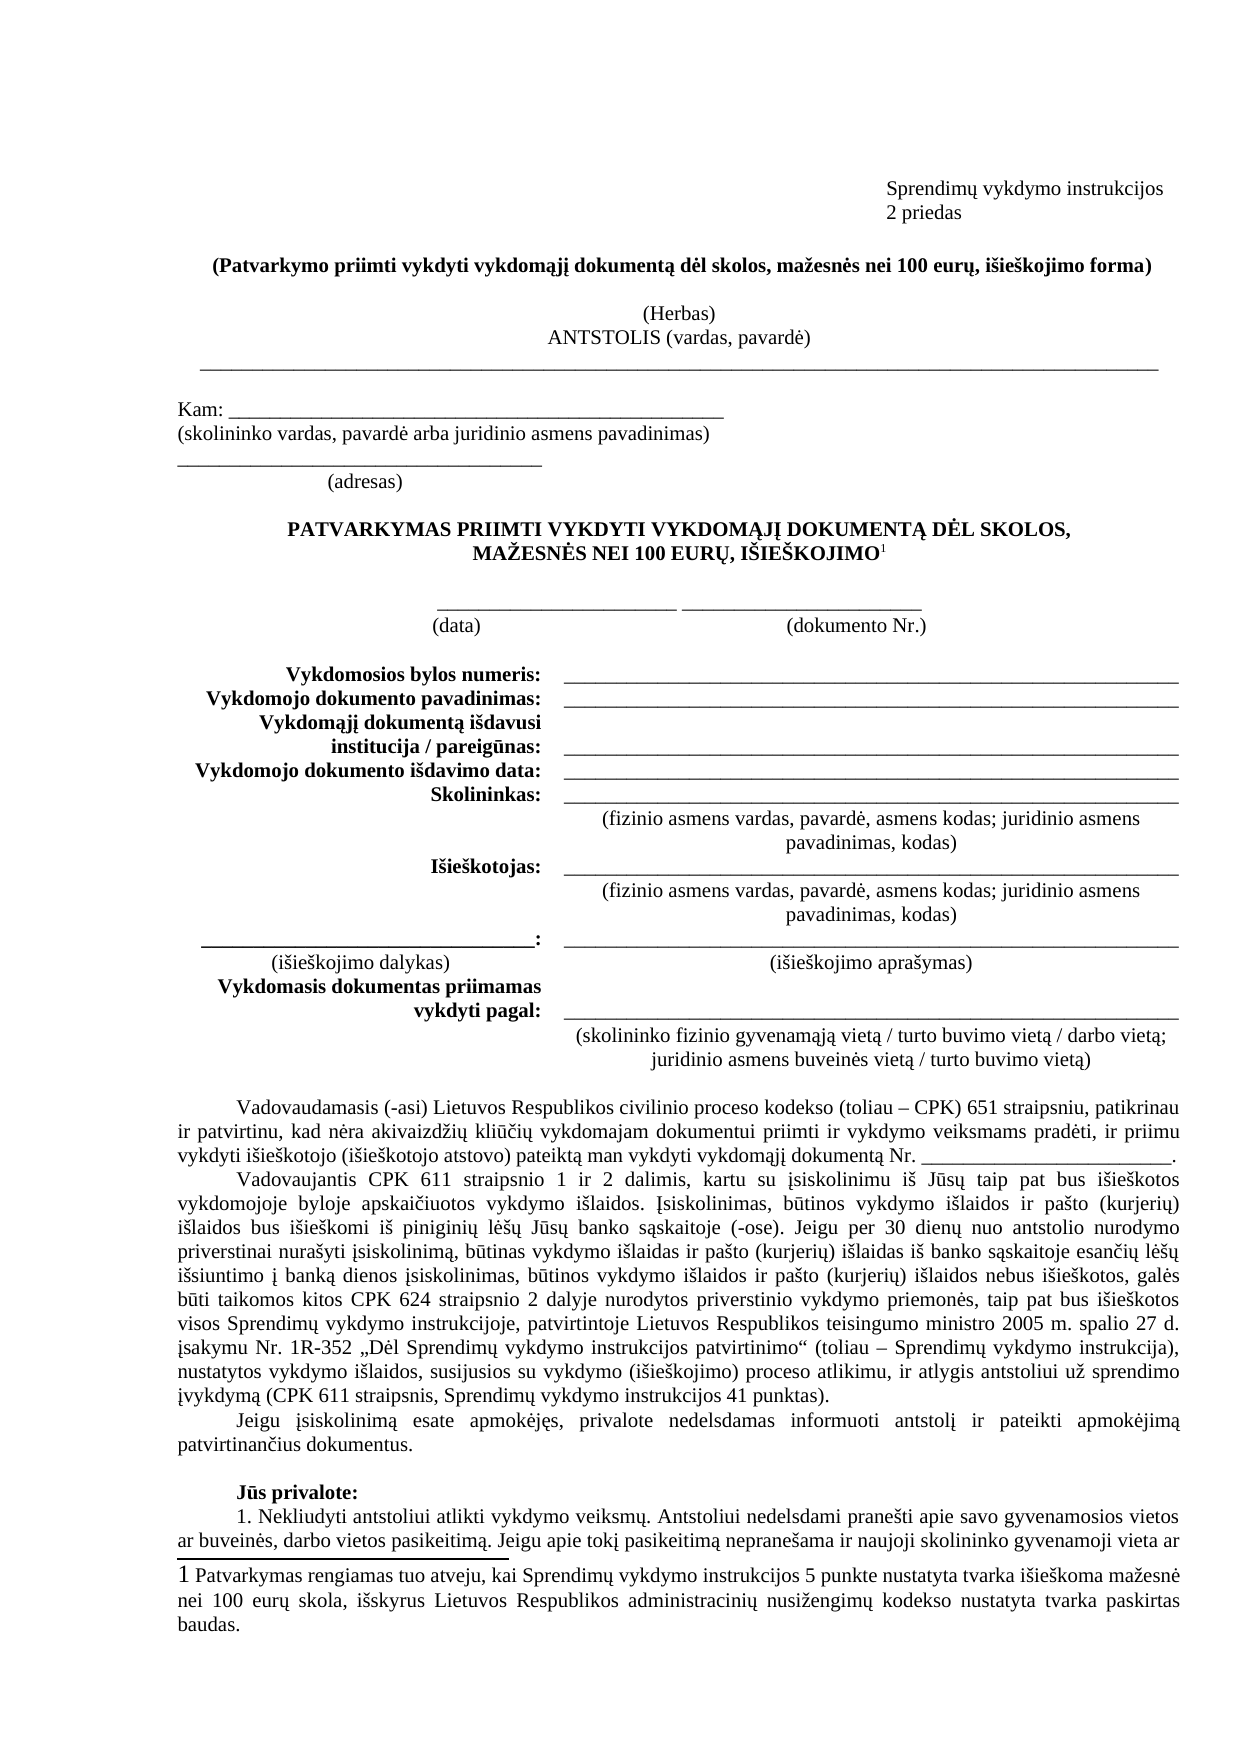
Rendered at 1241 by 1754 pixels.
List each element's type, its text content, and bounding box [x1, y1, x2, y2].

table_cell Vykdomojo dokumento išdavimo data: [169, 758, 553, 782]
text (adresas) [327, 469, 1181, 493]
table_cell ___________________________________________________________ [553, 758, 1190, 782]
table_cell ___________________________________________________________ [553, 686, 1190, 710]
table_cell Vykdomasis dokumentas priimamas vykdyti pagal: [169, 974, 553, 1071]
text 2 priedas [177, 200, 1181, 224]
table_cell ___________________________________________________________ (išieškojimo aprašymas) [553, 926, 1190, 974]
text _______________________ _______________________ [177, 589, 1181, 613]
text 1. Nekliudyti antstoliui atlikti vykdymo veiksmų. Antstoliui nedelsdami pranešti apie savo gyvenamosios vietos ar buveinės, darbo vietos pasikeitimą. Jeigu apie tokį pasikeitimą nepranešama ir naujoji skolininko gyvenamoji vieta ar [177, 1504, 1181, 1552]
text Sprendimų vykdymo instrukcijos [886, 176, 1181, 200]
text Jūs privalote: [177, 1480, 1181, 1504]
text ____________________________________________________________________________________________ [177, 349, 1181, 373]
table_cell ___________________________________________________________ (fizinio asmens vardas, pavardė, asmens kodas; juridinio asmens pavadinimas, kodas) [553, 782, 1190, 854]
table_cell ___________________________________________________________ (skolininko fizinio gyvenamąją vietą / turto buvimo vietą / darbo vietą; juridinio asmens buveinės vietą / turto buvimo vietą) [553, 974, 1190, 1071]
table_header ___________________________________________________________ [553, 662, 1190, 686]
table_cell Skolininkas: [169, 782, 553, 854]
table_cell ________________________________: (išieškojimo dalykas) [169, 926, 553, 974]
text ANTSTOLIS (vardas, pavardė) [177, 325, 1181, 349]
text ___________________________________ [177, 445, 1181, 469]
text mažesnės nei 100 eurų, išieškojimo [177, 541, 1181, 565]
text Jeigu įsiskolinimą esate apmokėjęs, privalote nedelsdamas informuoti antstolį ir pateikti apmokėjimą patvirtinančius dokumentus. [177, 1407, 1181, 1456]
table_header Vykdomosios bylos numeris: [169, 662, 553, 686]
text PATVARKYMAS PRIIMTI vykdyti VYKDOMĄJĮ DOKUMENTĄ dėl skolos, [177, 517, 1181, 541]
table_cell Vykdomąjį dokumentą išdavusi institucija / pareigūnas: [169, 710, 553, 758]
text (Patvarkymo priimti vykdyti vykdomąjį dokumentą dėl skolos, mažesnės nei 100 eurų, išieškojimo forma) [177, 252, 1181, 277]
table_cell Išieškotojas: [169, 854, 553, 926]
text Vadovaudamasis (-asi) Lietuvos Respublikos civilinio proceso kodekso (toliau – CPK) 651 straipsniu, patikrinau ir patvirtinu, kad nėra akivaizdžių kliūčių vykdomajam dokumentui priimti ir vykdymo veiksmams pradėti, ir priimu vykdyti išieškotojo (išieškotojo atstovo) pateiktą man vykdyti vykdomąjį dokumentą Nr. ________________________. [177, 1095, 1181, 1167]
text (data) (dokumento Nr.) [177, 613, 1181, 637]
text Vadovaujantis CPK 611 straipsnio 1 ir 2 dalimis, kartu su įsiskolinimu iš Jūsų taip pat bus išieškotos vykdomojoje byloje apskaičiuotos vykdymo išlaidos. Įsiskolinimas, būtinos vykdymo išlaidos ir pašto (kurjerių) išlaidos bus išieškomi iš piniginių lėšų Jūsų banko sąskaitoje (-ose). Jeigu per 30 dienų nuo antstolio nurodymo priverstinai nurašyti įsiskolinimą, būtinas vykdymo išlaidas ir pašto (kurjerių) išlaidas iš banko sąskaitoje esančių lėšų išsiuntimo į banką dienos įsiskolinimas, būtinos vykdymo išlaidos ir pašto (kurjerių) išlaidos nebus išieškotos, galės būti taikomos kitos CPK 624 straipsnio 2 dalyje nurodytos priverstinio vykdymo priemonės, taip pat bus išieškotos visos Sprendimų vykdymo instrukcijoje, patvirtintoje Lietuvos Respublikos teisingumo ministro 2005 m. spalio 27 d. įsakymu Nr. 1R-352 „Dėl Sprendimų vykdymo instrukcijos patvirtinimo“ (toliau – Sprendimų vykdymo instrukcija), nustatytos vykdymo išlaidos, susijusios su vykdymo (išieškojimo) proceso atlikimu, ir atlygis antstoliui už sprendimo įvykdymą (CPK 611 straipsnis, Sprendimų vykdymo instrukcijos 41 punktas). [177, 1167, 1181, 1407]
table_cell ___________________________________________________________ (fizinio asmens vardas, pavardė, asmens kodas; juridinio asmens pavadinimas, kodas) [553, 854, 1190, 926]
text (Herbas) [177, 301, 1181, 325]
table_cell Vykdomojo dokumento pavadinimas: [169, 686, 553, 710]
text (skolininko vardas, pavardė arba juridinio asmens pavadinimas) [177, 421, 1181, 445]
text Patvarkymas rengiamas tuo atveju, kai Sprendimų vykdymo instrukcijos 5 punkte nustatyta tvarka išieškoma mažesnė nei 100 eurų skola, išskyrus Lietuvos Respublikos administracinių nusižengimų kodekso nustatyta tvarka paskirtas baudas. [177, 1559, 1181, 1636]
table_cell ___________________________________________________________ [553, 710, 1190, 758]
text Kam: [177, 397, 1181, 421]
